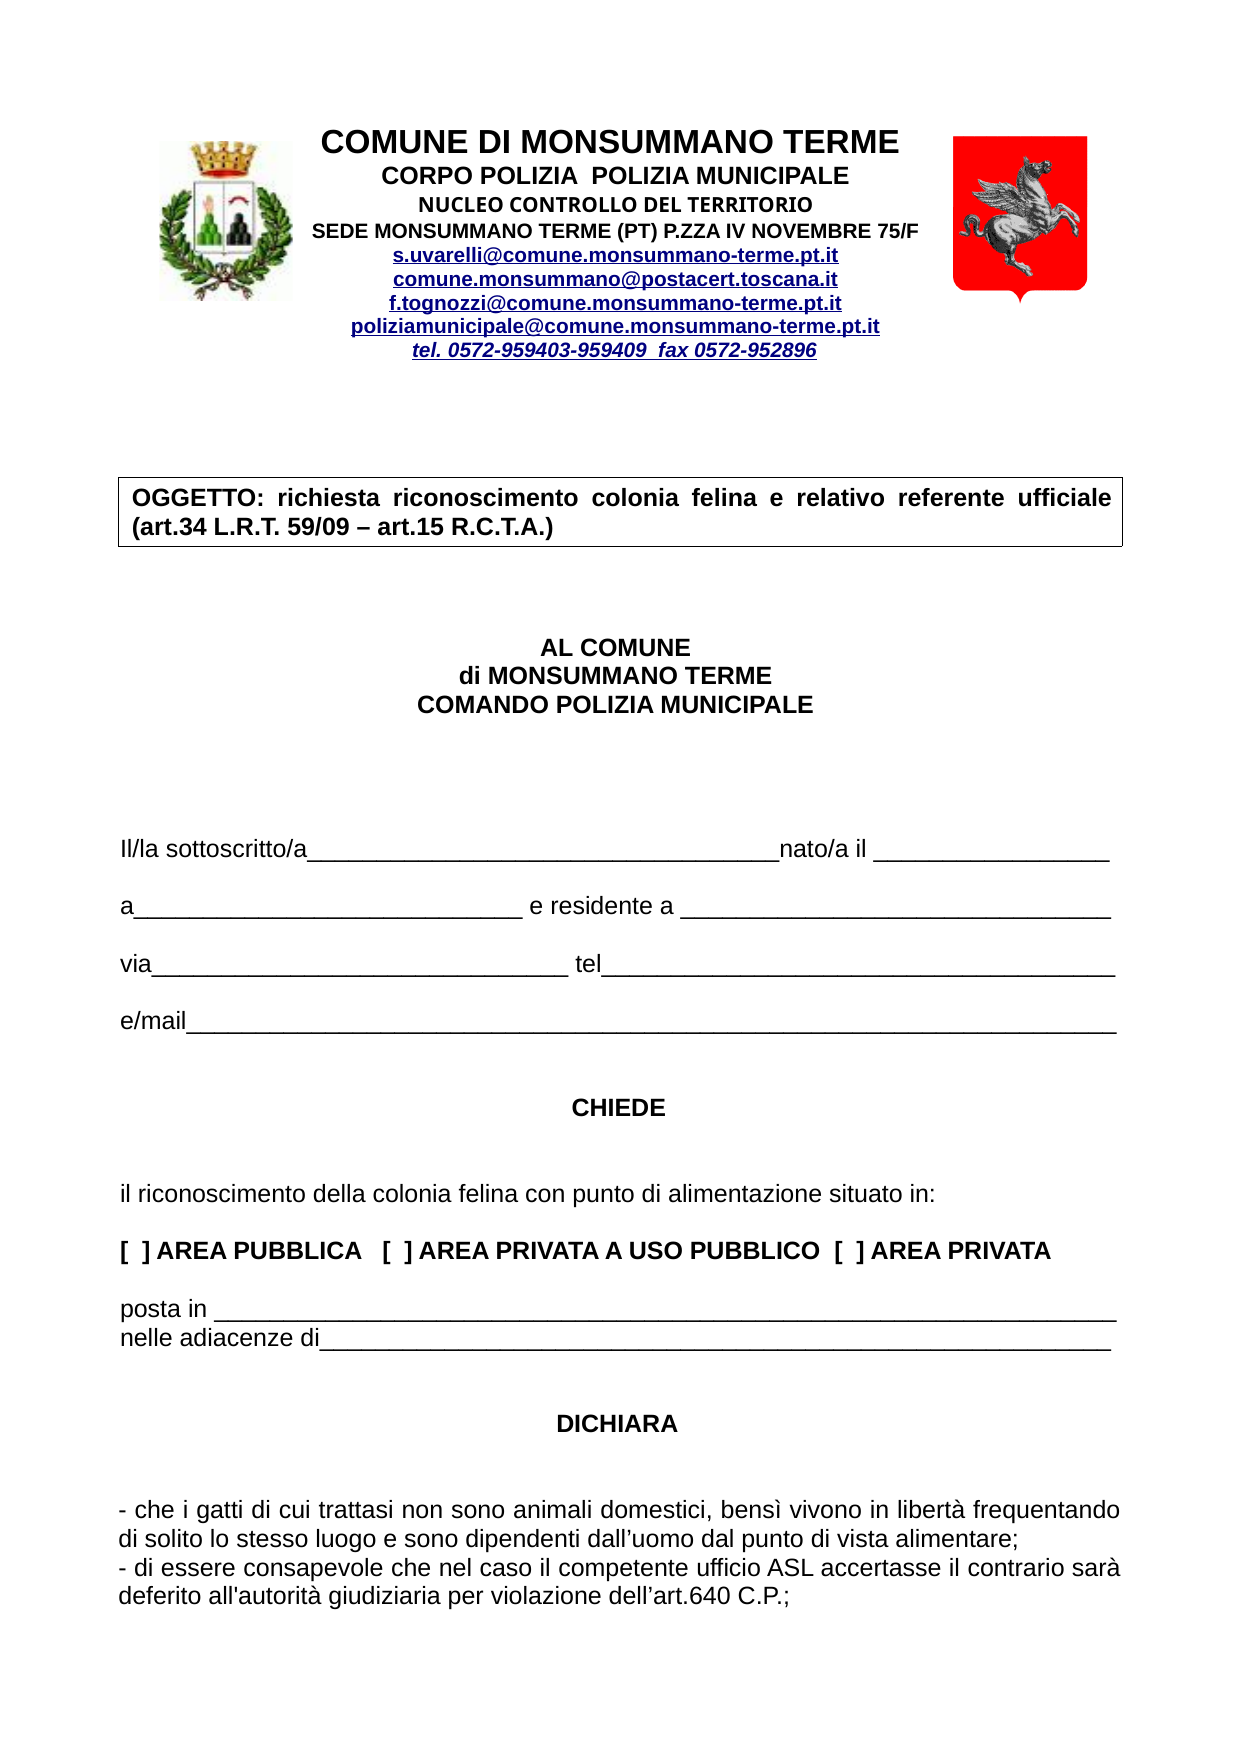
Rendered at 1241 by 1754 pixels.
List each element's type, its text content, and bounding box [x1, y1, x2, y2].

text - che i gatti di cui trattasi non sono animali domestici, bensì vivono in libertà frequentando di solito lo stesso luogo e sono dipendenti dall’uomo dal punto di vista alimentare; [118, 1495, 1122, 1553]
text Il/la sottoscritto/a__________________________________nato/a il _________________ [120, 834, 1119, 863]
text COMANDO POLIZIA MUNICIPALE [296, 690, 934, 719]
text comune.monsummano@postacert.toscana.it [296, 266, 934, 290]
text e/mail___________________________________________________________________ [120, 1006, 1119, 1035]
picture [159, 141, 293, 301]
text via______________________________ tel_____________________________________ [120, 949, 1119, 978]
text tel. 0572-959403-959409 fax 0572-952896 [296, 338, 934, 362]
text s.uvarelli@comune.monsummano-terme.pt.it [296, 242, 934, 266]
text a____________________________ e residente a _______________________________ [120, 891, 1119, 920]
text [ ] AREA PUBBLICA [ ] AREA PRIVATA A USO PUBBLICO [ ] AREA PRIVATA [120, 1236, 1119, 1265]
text f.tognozzi@comune.monsummano-terme.pt.it [296, 290, 934, 314]
text poliziamunicipale@comune.monsummano-terme.pt.it [296, 314, 934, 338]
text di MONSUMMANO TERME [296, 661, 934, 690]
text COMUNE DI MONSUMMANO TERME [296, 118, 934, 161]
text CHIEDE [118, 1093, 1119, 1121]
text NUCLEO CONTROLLO DEL TERRITORIO [296, 190, 934, 218]
text DICHIARA [118, 1409, 1122, 1438]
text il riconoscimento della colonia felina con punto di alimentazione situato in: [120, 1179, 1119, 1208]
text AL COMUNE [296, 633, 934, 661]
text - di essere consapevole che nel caso il competente ufficio ASL accertasse il contrario sarà deferito all'autorità giudiziaria per violazione dell’art.640 C.P.; [118, 1553, 1122, 1610]
text SEDE MONSUMMANO TERME (PT) P.ZZA IV NOVEMBRE 75/F [296, 218, 934, 242]
text CORPO POLIZIA POLIZIA MUNICIPALE [296, 161, 934, 190]
text posta in _________________________________________________________________ [120, 1294, 1119, 1323]
text nelle adiacenze di_________________________________________________________ [120, 1323, 1119, 1351]
table_header OGGETTO: richiesta riconoscimento colonia felina e relativo referente ufficiale (art.34 L.R.T. 59/09 – art.15 R.C.T.A.) [119, 478, 1122, 546]
